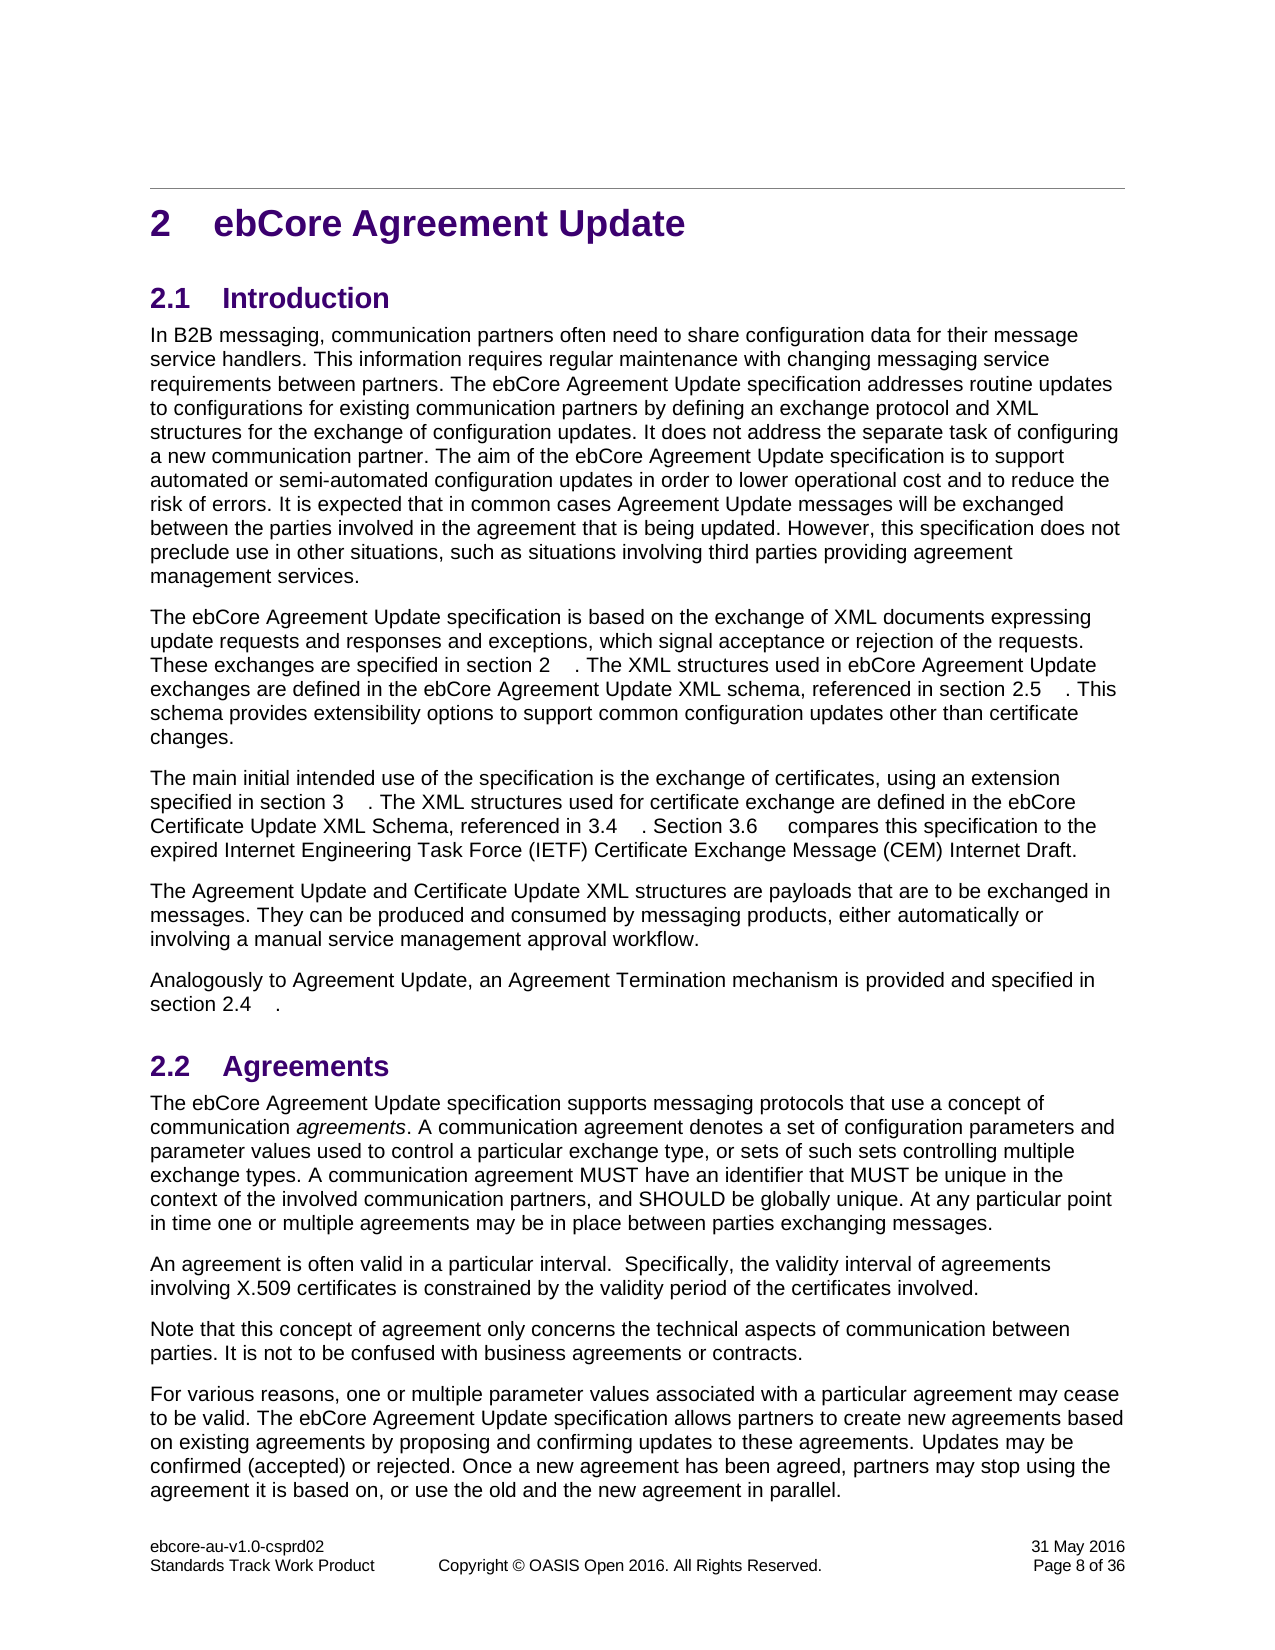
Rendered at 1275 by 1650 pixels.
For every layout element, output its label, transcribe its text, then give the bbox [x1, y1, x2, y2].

subtitle Introduction [150, 281, 1125, 315]
text The Agreement Update and Certificate Update XML structures are payloads that are to be exchanged in messages. They can be produced and consumed by messaging products, either automatically or involving a manual service management approval workflow. [150, 879, 1125, 951]
text The main initial intended use of the specification is the exchange of certificates, using an extension specified in section 3 . The XML structures used for certificate exchange are defined in the ebCore Certificate Update XML Schema, referenced in 3.4 . Section 3.6 compares this specification to the expired Internet Engineering Task Force (IETF) Certificate Exchange Message (CEM) Internet Draft. [150, 766, 1125, 862]
text The ebCore Agreement Update specification supports messaging protocols that use a concept of communication agreements. A communication agreement denotes a set of configuration parameters and parameter values used to control a particular exchange type, or sets of such sets controlling multiple exchange types. A communication agreement MUST have an identifier that MUST be unique in the context of the involved communication partners, and SHOULD be globally unique. At any particular point in time one or multiple agreements may be in place between parties exchanging messages. [150, 1091, 1125, 1235]
text An agreement is often valid in a particular interval. Specifically, the validity interval of agreements involving X.509 certificates is constrained by the validity period of the certificates involved. [150, 1252, 1125, 1300]
text Note that this concept of agreement only concerns the technical aspects of communication between parties. It is not to be confused with business agreements or contracts. [150, 1317, 1125, 1365]
text In B2B messaging, communication partners often need to share configuration data for their message service handlers. This information requires regular maintenance with changing messaging service requirements between partners. The ebCore Agreement Update specification addresses routine updates to configurations for existing communication partners by defining an exchange protocol and XML structures for the exchange of configuration updates. It does not address the separate task of configuring a new communication partner. The aim of the ebCore Agreement Update specification is to support automated or semi-automated configuration updates in order to lower operational cost and to reduce the risk of errors. It is expected that in common cases Agreement Update messages will be exchanged between the parties involved in the agreement that is being updated. However, this specification does not preclude use in other situations, such as situations involving third parties providing agreement management services. [150, 323, 1125, 588]
text Analogously to Agreement Update, an Agreement Termination mechanism is provided and specified in section 2.4 . [150, 967, 1125, 1016]
subtitle ebCore Agreement Update [150, 189, 1125, 244]
text The ebCore Agreement Update specification is based on the exchange of XML documents expressing update requests and responses and exceptions, which signal acceptance or rejection of the requests. These exchanges are specified in section 2 . The XML structures used in ebCore Agreement Update exchanges are defined in the ebCore Agreement Update XML schema, referenced in section 2.5 . This schema provides extensibility options to support common configuration updates other than certificate changes. [150, 605, 1125, 749]
text For various reasons, one or multiple parameter values associated with a particular agreement may cease to be valid. The ebCore Agreement Update specification allows partners to create new agreements based on existing agreements by proposing and confirming updates to these agreements. Updates may be confirmed (accepted) or rejected. Once a new agreement has been agreed, partners may stop using the agreement it is based on, or use the old and the new agreement in parallel. [150, 1381, 1125, 1502]
subtitle Agreements [150, 1049, 1125, 1082]
